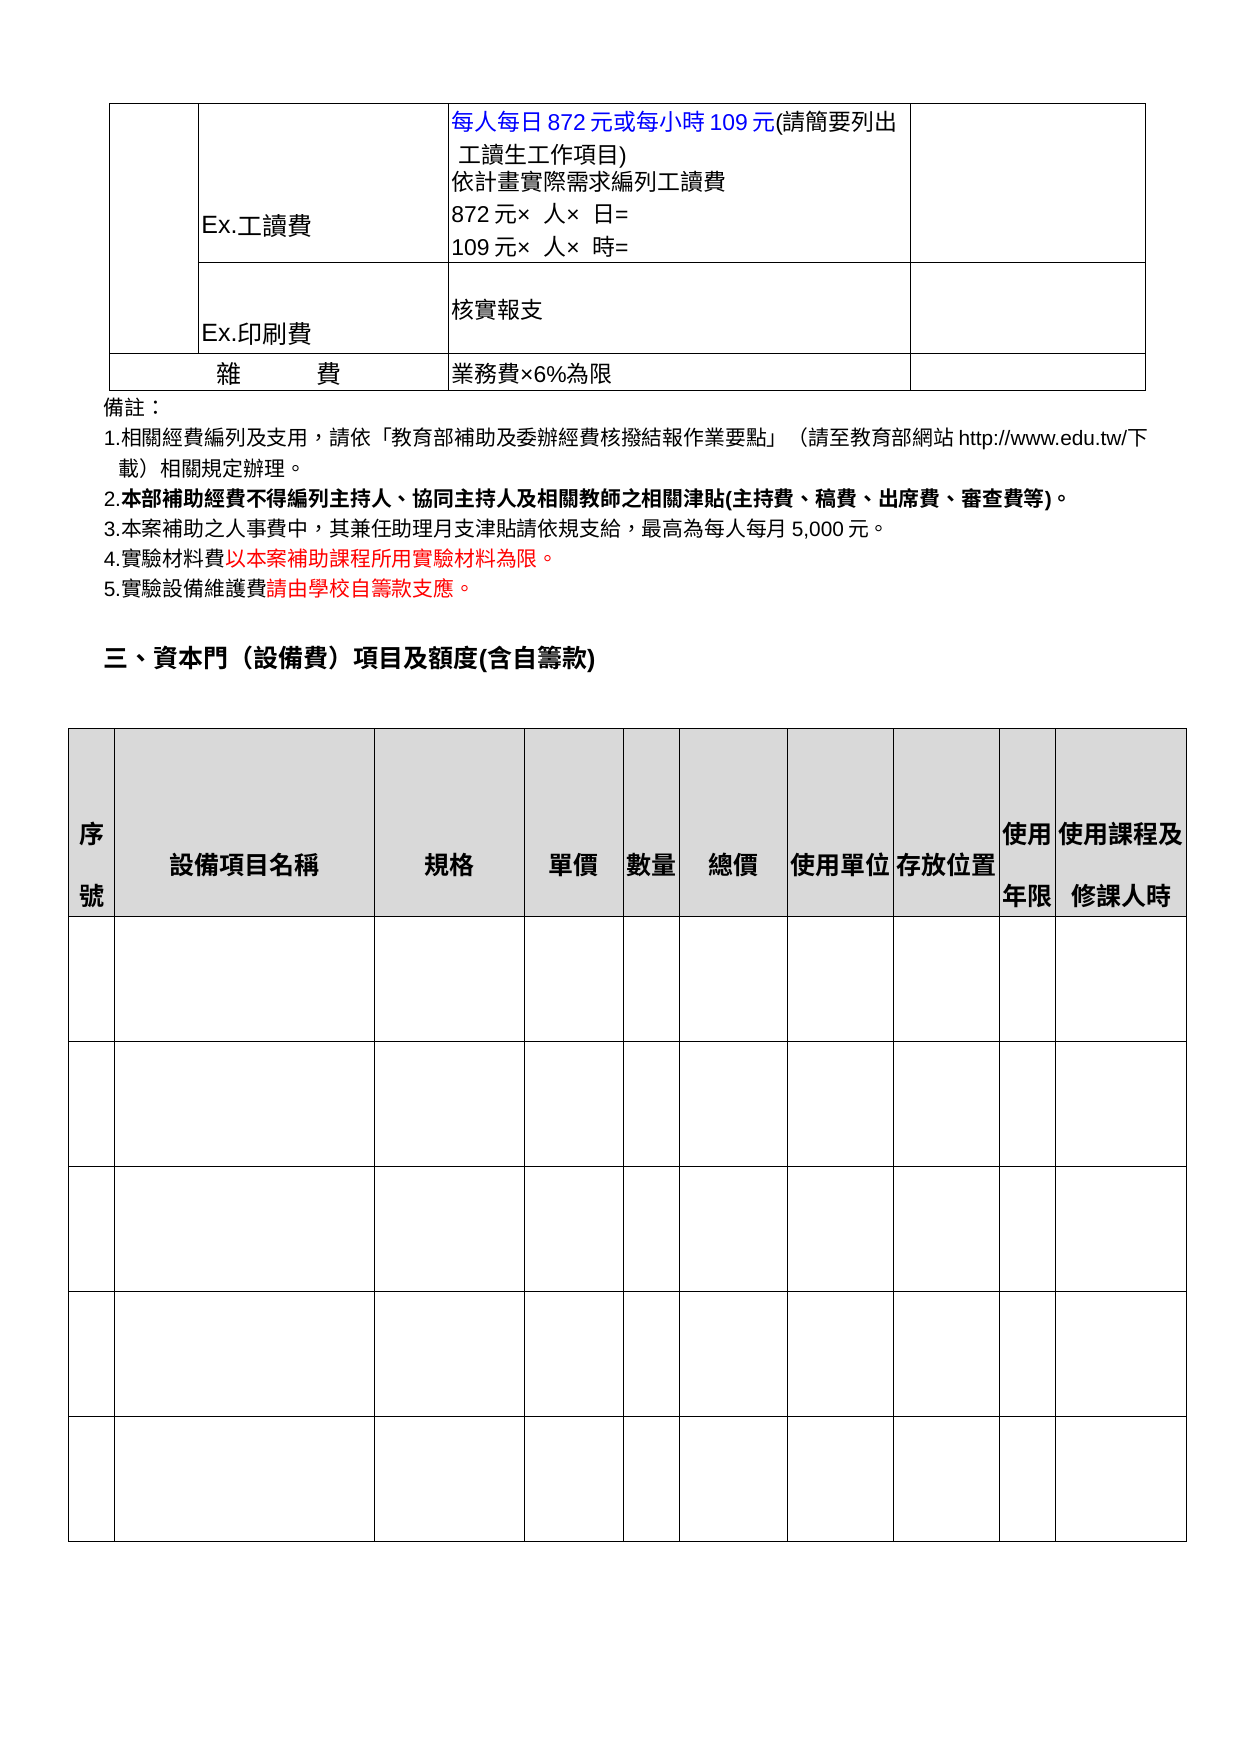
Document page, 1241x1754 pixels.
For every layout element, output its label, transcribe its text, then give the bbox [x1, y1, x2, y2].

text 4.實驗材料費以本案補助課程所用實驗材料為限。 [103, 542, 1152, 573]
text 1.相關經費編列及支用，請依「教育部補助及委辦經費核撥結報作業要點」（請至教育部網站http://www.edu.tw/下載）相關規定辦理。 [103, 422, 1152, 482]
table_cell [1000, 1042, 1055, 1166]
table_cell [375, 1167, 524, 1291]
table_header 單價 [525, 729, 623, 916]
table_cell [894, 1042, 999, 1166]
text 5.實驗設備維護費請由學校自籌款支應。 [103, 573, 1152, 603]
table_cell [525, 1417, 623, 1541]
table_header 規格 [375, 729, 524, 916]
table_cell [1056, 1042, 1186, 1166]
table_cell [69, 917, 114, 1041]
table_cell [624, 1417, 679, 1541]
table_cell [1056, 1167, 1186, 1291]
table_cell [115, 1417, 374, 1541]
table_header 序號 [69, 729, 114, 916]
table_cell 每人每日872元或每小時109元(請簡要列出工讀生工作項目) 依計畫實際需求編列工讀費 872元× 人× 日= 109元× 人× 時= [449, 104, 910, 262]
table_cell [894, 1417, 999, 1541]
text 備註： [103, 391, 1152, 422]
table_header 存放位置 [894, 729, 999, 916]
table_cell [680, 1167, 787, 1291]
table_cell [680, 1417, 787, 1541]
table_cell [1056, 1292, 1186, 1416]
table_cell [69, 1042, 114, 1166]
table_cell [525, 917, 623, 1041]
table_cell [1056, 917, 1186, 1041]
table_cell 雜 費 [110, 354, 448, 390]
table_cell [1000, 1167, 1055, 1291]
table_cell [69, 1292, 114, 1416]
table_header 使用 年限 [1000, 729, 1055, 916]
table_cell [894, 917, 999, 1041]
table_cell [69, 1167, 114, 1291]
table_header 設備項目名稱 [115, 729, 374, 916]
table_cell [1000, 1417, 1055, 1541]
table_cell [115, 917, 374, 1041]
table_header 使用課程及 修課人時 [1056, 729, 1186, 916]
table_header 數量 [624, 729, 679, 916]
table_cell 業務費×6%為限 [449, 354, 910, 390]
table_cell [69, 1417, 114, 1541]
text 2.本部補助經費不得編列主持人、協同主持人及相關教師之相關津貼(主持費、稿費、出席費、審查費等)。 [103, 482, 1152, 512]
table_cell [788, 1417, 893, 1541]
table_cell [680, 1042, 787, 1166]
table_cell [680, 917, 787, 1041]
table_cell [375, 1042, 524, 1166]
table_cell [624, 1292, 679, 1416]
table_cell [375, 917, 524, 1041]
table_cell [788, 1042, 893, 1166]
table_cell [894, 1292, 999, 1416]
table_cell [375, 1417, 524, 1541]
table_cell [788, 1292, 893, 1416]
table_cell [525, 1292, 623, 1416]
table_cell [525, 1042, 623, 1166]
text 3.本案補助之人事費中，其兼任助理月支津貼請依規支給，最高為每人每月5,000元。 [103, 512, 1152, 542]
table_cell [375, 1292, 524, 1416]
table_cell [1000, 1292, 1055, 1416]
table_cell [894, 1167, 999, 1291]
text 三、資本門（設備費）項目及額度(含自籌款) [103, 638, 1152, 674]
table_cell [911, 104, 1145, 262]
table_cell [1056, 1417, 1186, 1541]
table_cell Ex.工讀費 [199, 104, 448, 262]
table_cell [911, 263, 1145, 353]
table_cell [525, 1167, 623, 1291]
table_cell [624, 1167, 679, 1291]
table_cell [1000, 917, 1055, 1041]
table_cell [911, 354, 1145, 390]
table_cell [110, 104, 198, 353]
table_cell [115, 1042, 374, 1166]
table_header 使用單位 [788, 729, 893, 916]
table_header 總價 [680, 729, 787, 916]
table_cell [788, 917, 893, 1041]
table_cell [624, 917, 679, 1041]
table_cell [788, 1167, 893, 1291]
table_cell [680, 1292, 787, 1416]
table_cell Ex.印刷費 [199, 263, 448, 353]
table_cell [115, 1167, 374, 1291]
table_cell [624, 1042, 679, 1166]
table_cell 核實報支 [449, 263, 910, 353]
table_cell [115, 1292, 374, 1416]
